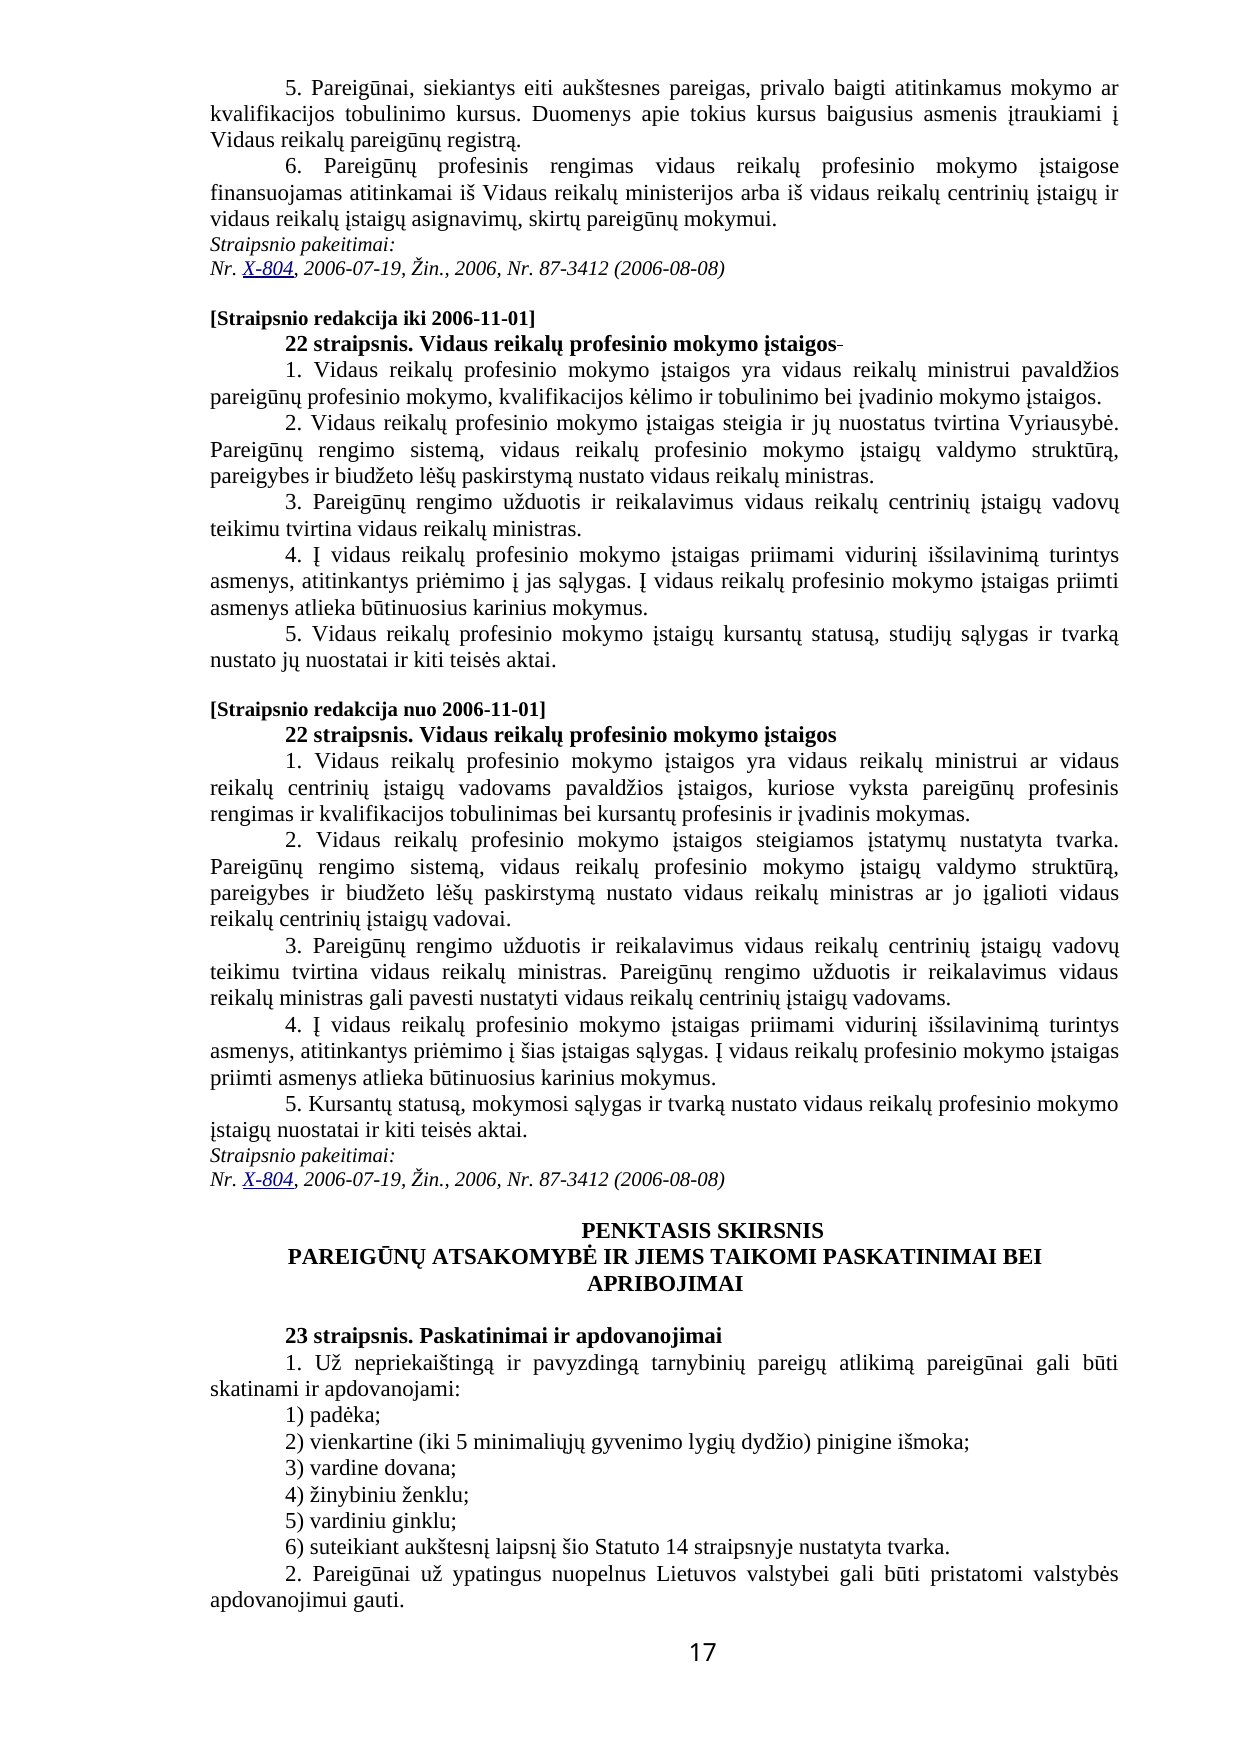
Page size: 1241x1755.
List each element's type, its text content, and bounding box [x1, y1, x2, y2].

text Nr. X-804, 2006-07-19, Žin., 2006, Nr. 87-3412 (2006-08-08) [210, 256, 1120, 280]
text Nr. X-804, 2006-07-19, Žin., 2006, Nr. 87-3412 (2006-08-08) [210, 1167, 1120, 1191]
text 4. Į vidaus reikalų profesinio mokymo įstaigas priimami vidurinį išsilavinimą turintys asmenys, atitinkantys priėmimo į šias įstaigas sąlygas. Į vidaus reikalų profesinio mokymo įstaigas priimti asmenys atlieka būtinuosius karinius mokymus. [210, 1011, 1120, 1090]
text 2. Vidaus reikalų profesinio mokymo įstaigos steigiamos įstatymų nustatyta tvarka. Pareigūnų rengimo sistemą, vidaus reikalų profesinio mokymo įstaigų valdymo struktūrą, pareigybes ir biudžeto lėšų paskirstymą nustato vidaus reikalų ministras ar jo įgalioti vidaus reikalų centrinių įstaigų vadovai. [210, 826, 1120, 932]
text 3. Pareigūnų rengimo užduotis ir reikalavimus vidaus reikalų centrinių įstaigų vadovų teikimu tvirtina vidaus reikalų ministras. Pareigūnų rengimo užduotis ir reikalavimus vidaus reikalų ministras gali pavesti nustatyti vidaus reikalų centrinių įstaigų vadovams. [210, 932, 1120, 1011]
text 1) padėka; [210, 1402, 1120, 1428]
text Straipsnio pakeitimai: [210, 1143, 1120, 1167]
text 5. Vidaus reikalų profesinio mokymo įstaigų kursantų statusą, studijų sąlygas ir tvarką nustato jų nuostatai ir kiti teisės aktai. [210, 620, 1120, 673]
text 22 straipsnis. Vidaus reikalų profesinio mokymo įstaigos [210, 330, 1120, 357]
text 2. Pareigūnai už ypatingus nuopelnus Lietuvos valstybei gali būti pristatomi valstybės apdovanojimui gauti. [210, 1560, 1120, 1612]
text 23 straipsnis. Paskatinimai ir apdovanojimai [210, 1322, 1120, 1349]
text 1. Vidaus reikalų profesinio mokymo įstaigos yra vidaus reikalų ministrui pavaldžios pareigūnų profesinio mokymo, kvalifikacijos kėlimo ir tobulinimo bei įvadinio mokymo įstaigos. [210, 357, 1120, 409]
text 6) suteikiant aukštesnį laipsnį šio Statuto 14 straipsnyje nustatyta tvarka. [210, 1533, 1120, 1560]
text 5. Pareigūnai, siekiantys eiti aukštesnes pareigas, privalo baigti atitinkamus mokymo ar kvalifikacijos tobulinimo kursus. Duomenys apie tokius kursus baigusius asmenis įtraukiami į Vidaus reikalų pareigūnų registrą. [210, 73, 1120, 153]
text [Straipsnio redakcija iki 2006-11-01] [210, 306, 1120, 330]
text 5. Kursantų statusą, mokymosi sąlygas ir tvarką nustato vidaus reikalų profesinio mokymo įstaigų nuostatai ir kiti teisės aktai. [210, 1090, 1120, 1143]
text 2. Vidaus reikalų profesinio mokymo įstaigas steigia ir jų nuostatus tvirtina Vyriausybė. Pareigūnų rengimo sistemą, vidaus reikalų profesinio mokymo įstaigų valdymo struktūrą, pareigybes ir biudžeto lėšų paskirstymą nustato vidaus reikalų ministras. [210, 409, 1120, 488]
text [Straipsnio redakcija nuo 2006-11-01] [210, 697, 1120, 721]
text 1. Už nepriekaištingą ir pavyzdingą tarnybinių pareigų atlikimą pareigūnai gali būti skatinami ir apdovanojami: [210, 1349, 1120, 1402]
text 3) vardine dovana; [210, 1454, 1120, 1481]
subtitle PENKTASIS SKIRSNIS [210, 1217, 1120, 1243]
text 4. Į vidaus reikalų profesinio mokymo įstaigas priimami vidurinį išsilavinimą turintys asmenys, atitinkantys priėmimo į jas sąlygas. Į vidaus reikalų profesinio mokymo įstaigas priimti asmenys atlieka būtinuosius karinius mokymus. [210, 541, 1120, 620]
text 6. Pareigūnų profesinis rengimas vidaus reikalų profesinio mokymo įstaigose finansuojamas atitinkamai iš Vidaus reikalų ministerijos arba iš vidaus reikalų centrinių įstaigų ir vidaus reikalų įstaigų asignavimų, skirtų pareigūnų mokymui. [210, 153, 1120, 232]
text PAREIGŪNŲ ATSAKOMYBĖ IR JIEMS TAIKOMI PASKATINIMAI BEI APRIBOJIMAI [210, 1243, 1120, 1296]
text 1. Vidaus reikalų profesinio mokymo įstaigos yra vidaus reikalų ministrui ar vidaus reikalų centrinių įstaigų vadovams pavaldžios įstaigos, kuriose vyksta pareigūnų profesinis rengimas ir kvalifikacijos tobulinimas bei kursantų profesinis ir įvadinis mokymas. [210, 747, 1120, 826]
text Straipsnio pakeitimai: [210, 232, 1120, 256]
text 3. Pareigūnų rengimo užduotis ir reikalavimus vidaus reikalų centrinių įstaigų vadovų teikimu tvirtina vidaus reikalų ministras. [210, 488, 1120, 541]
text 4) žinybiniu ženklu; [210, 1481, 1120, 1507]
text 22 straipsnis. Vidaus reikalų profesinio mokymo įstaigos [210, 721, 1120, 747]
text 2) vienkartine (iki 5 minimaliųjų gyvenimo lygių dydžio) pinigine išmoka; [210, 1428, 1120, 1454]
text 5) vardiniu ginklu; [210, 1507, 1120, 1533]
